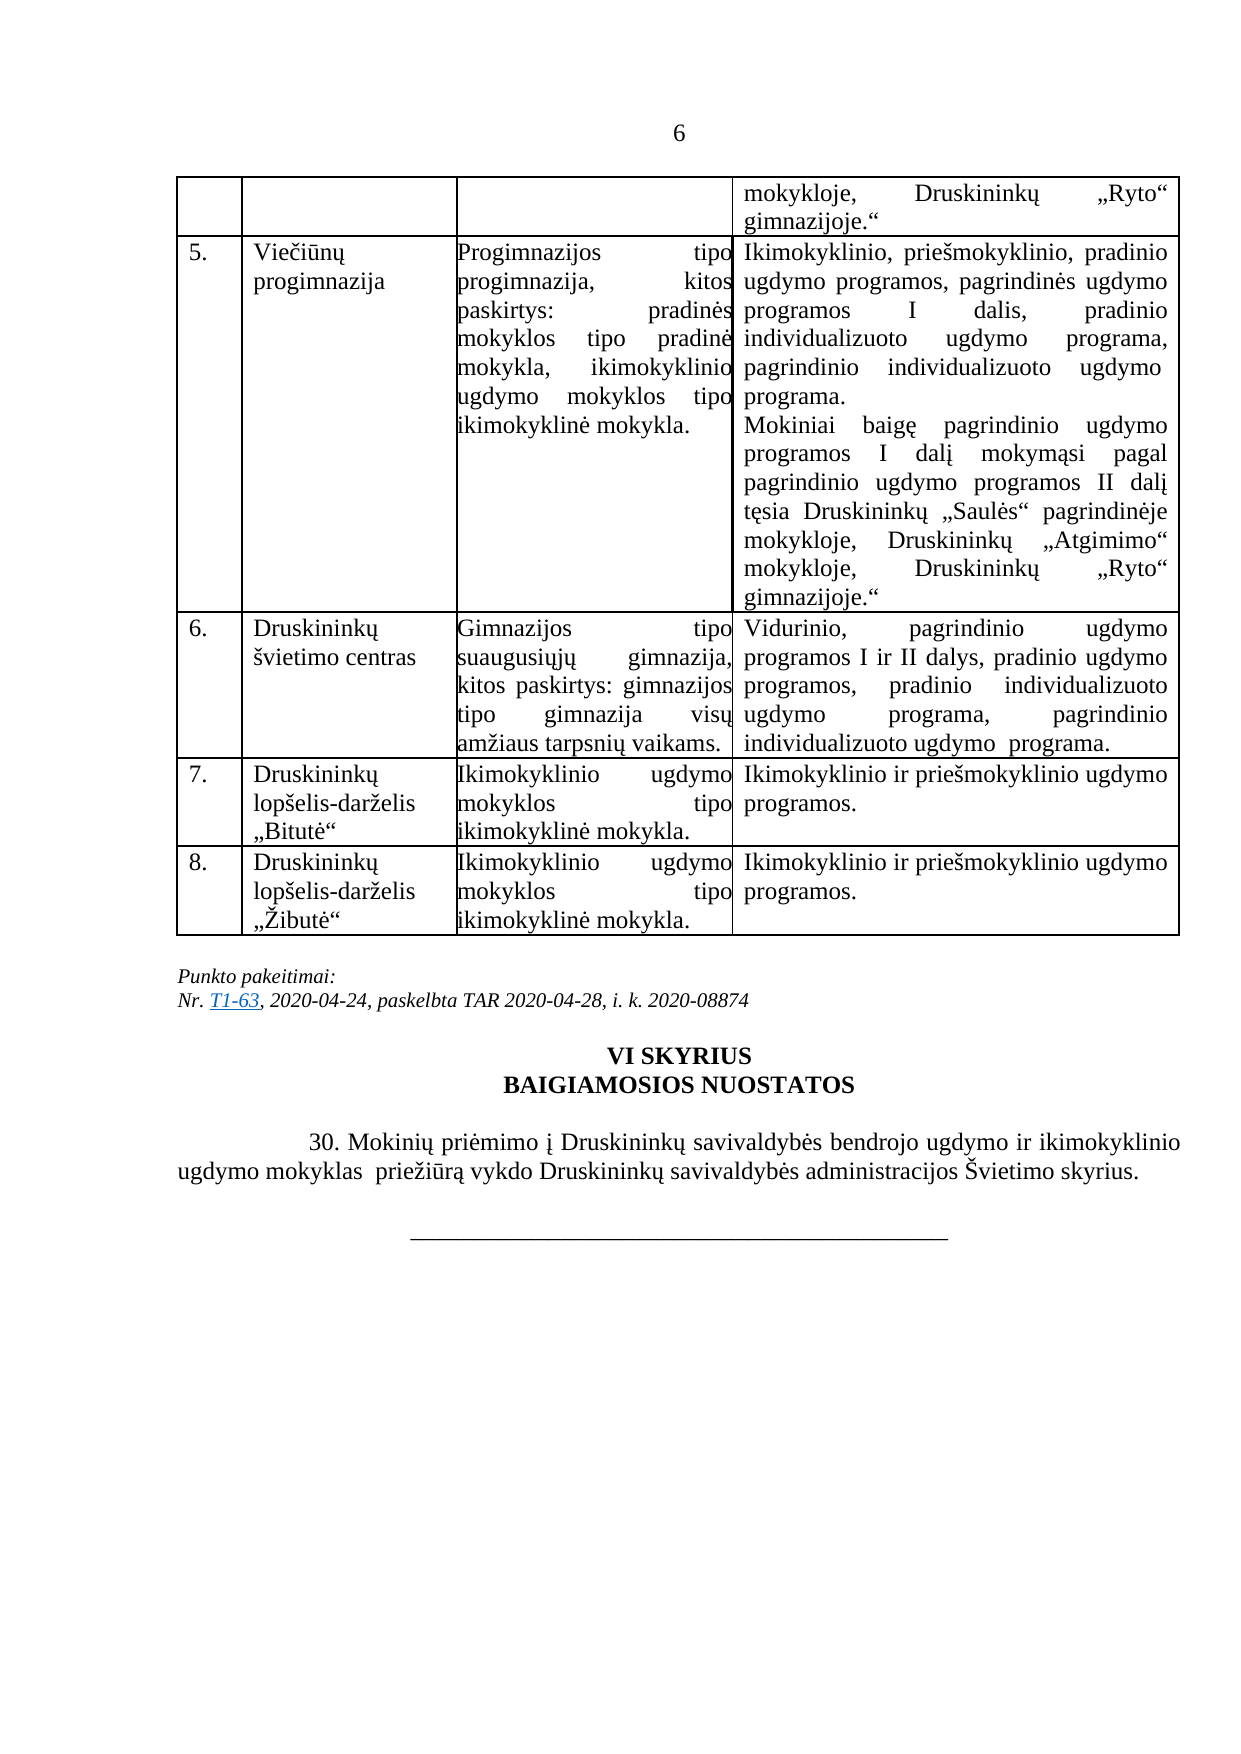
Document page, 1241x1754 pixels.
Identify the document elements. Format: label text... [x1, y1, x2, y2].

table_cell Druskininkų lopšelis-darželis „Žibutė“ [243, 847, 456, 933]
text ___________________________________________ [177, 1214, 1181, 1242]
text Nr. T1-63, 2020-04-24, paskelbta TAR 2020-04-28, i. k. 2020-08874 [177, 988, 1181, 1012]
table_cell Gimnazijos tipo suaugusiųjų gimnazija, kitos paskirtys: gimnazijos tipo gimnazija visų amžiaus tarpsnių vaikams. [458, 613, 732, 757]
table_cell Druskininkų švietimo centras [243, 613, 456, 757]
table_cell Ikimokyklinio ir priešmokyklinio ugdymo programos. [733, 759, 1178, 845]
table_cell Ikimokyklinio ugdymo mokyklos tipo ikimokyklinė mokykla. [458, 759, 732, 845]
text BAIGIAMOSIOS NUOSTATOS [177, 1070, 1181, 1099]
table_cell [243, 178, 456, 235]
table_cell Ikimokyklinio, priešmokyklinio, pradinio ugdymo programos, pagrindinės ugdymo programos I dalis, pradinio individualizuoto ugdymo programa, pagrindinio individualizuoto ugdymo programa. Mokiniai baigę pagrindinio ugdymo programos I dalį mokymąsi pagal pagrindinio ugdymo programos II dalį tęsia Druskininkų „Saulės“ pagrindinėje mokykloje, Druskininkų „Atgimimo“ mokykloje, Druskininkų „Ryto“ gimnazijoje.“ [734, 237, 1178, 611]
text Punkto pakeitimai: [177, 964, 1181, 988]
table_cell Druskininkų lopšelis-darželis „Bitutė“ [243, 759, 456, 845]
table_cell mokykloje, Druskininkų „Ryto“ gimnazijoje.“ [733, 178, 1178, 235]
table_cell 6. [178, 613, 241, 757]
table_cell Vidurinio, pagrindinio ugdymo programos I ir II dalys, pradinio ugdymo programos, pradinio individualizuoto ugdymo programa, pagrindinio individualizuoto ugdymo programa. [733, 613, 1178, 757]
text 30. Mokinių priėmimo į Druskininkų savivaldybės bendrojo ugdymo ir ikimokyklinio ugdymo mokyklas priežiūrą vykdo Druskininkų savivaldybės administracijos Švietimo skyrius. [177, 1127, 1181, 1185]
table_cell Viečiūnų progimnazija [243, 237, 456, 611]
table_cell [178, 178, 241, 235]
table_cell Progimnazijos tipo progimnazija, kitos paskirtys: pradinės mokyklos tipo pradinė mokykla, ikimokyklinio ugdymo mokyklos tipo ikimokyklinė mokykla. [458, 237, 731, 611]
table_cell Ikimokyklinio ir priešmokyklinio ugdymo programos. [733, 847, 1178, 933]
text VI SKYRIUS [177, 1041, 1181, 1070]
table_cell 8. [178, 847, 241, 933]
table_cell 5. [178, 237, 241, 611]
table_cell [458, 178, 732, 235]
table_cell 7. [178, 759, 241, 845]
table_cell Ikimokyklinio ugdymo mokyklos tipo ikimokyklinė mokykla. [458, 847, 732, 933]
